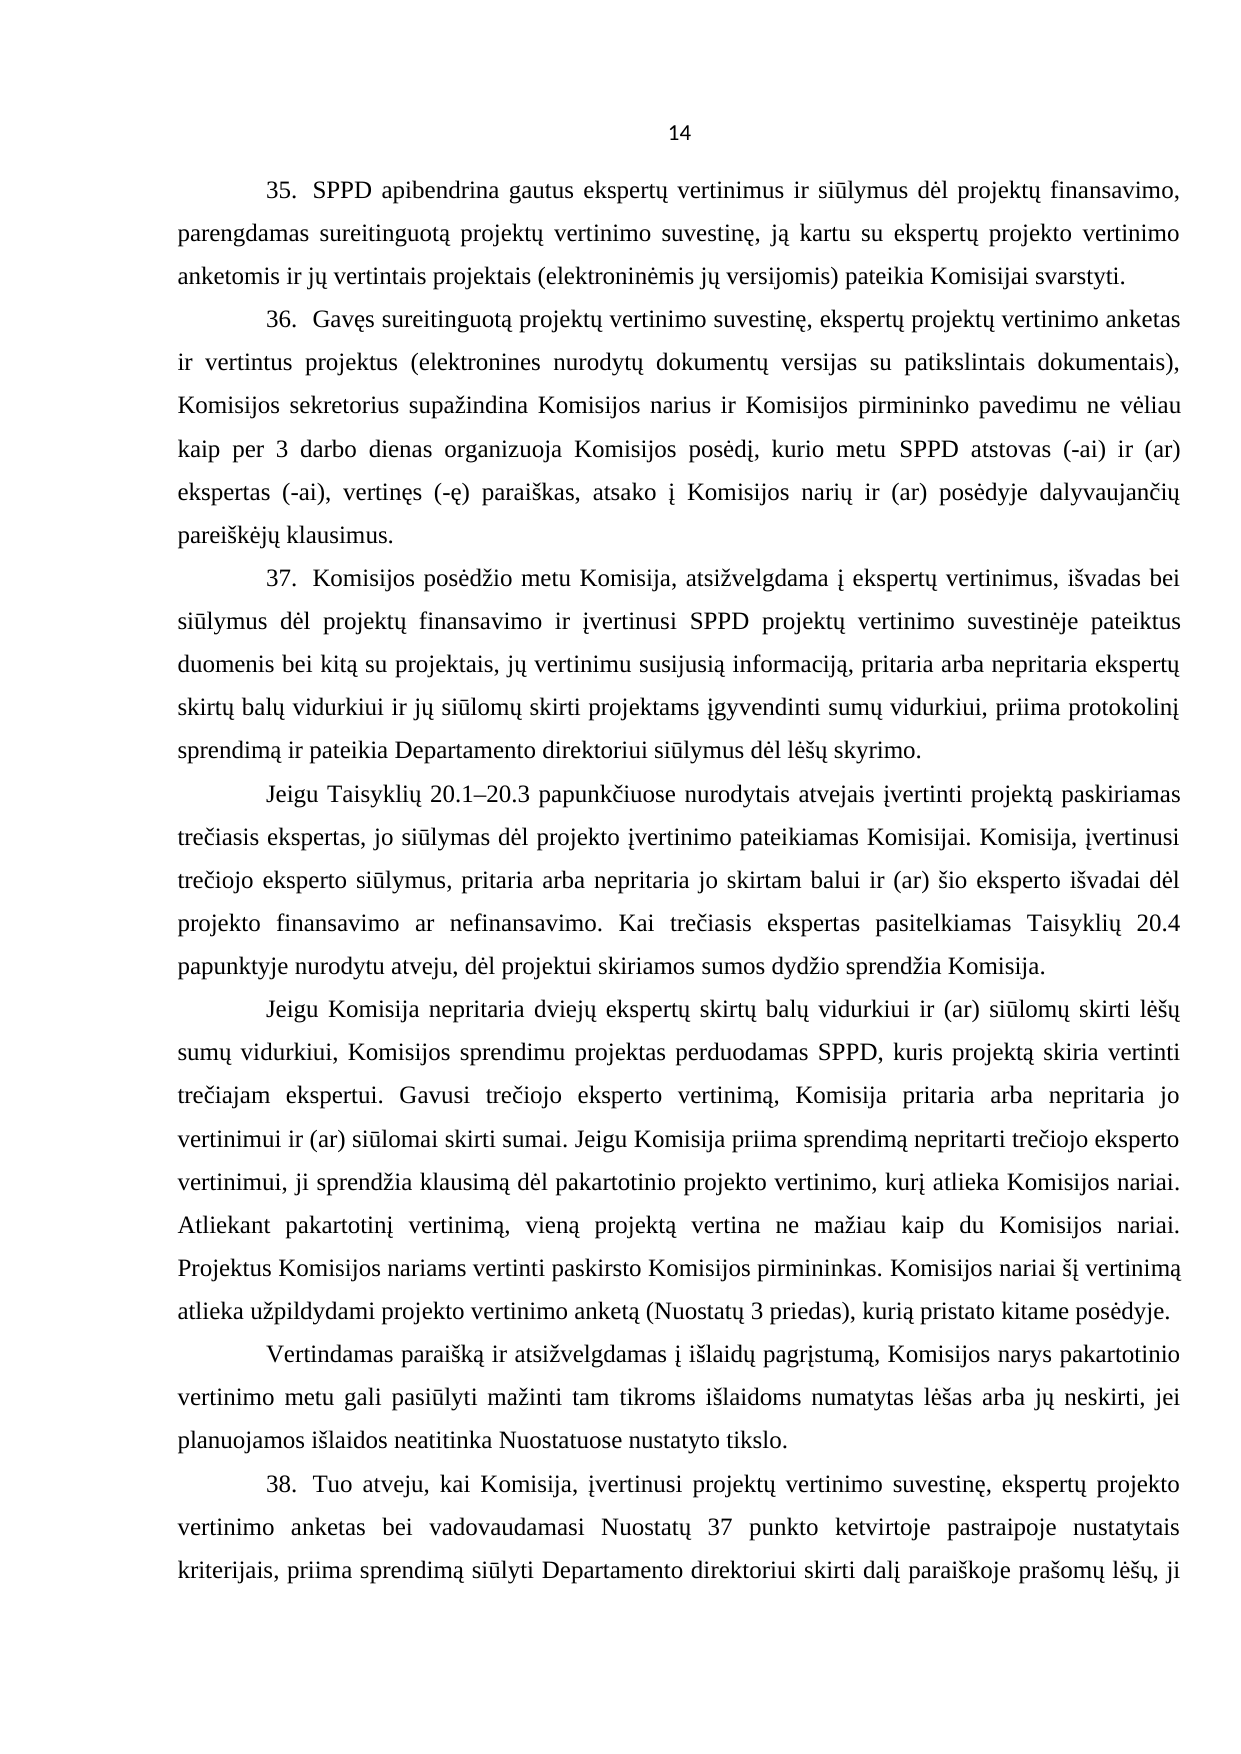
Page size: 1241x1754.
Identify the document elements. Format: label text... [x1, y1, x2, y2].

text 35. SPPD apibendrina gautus ekspertų vertinimus ir siūlymus dėl projektų finansavimo, parengdamas sureitinguotą projektų vertinimo suvestinę, ją kartu su ekspertų projekto vertinimo anketomis ir jų vertintais projektais (elektroninėmis jų versijomis) pateikia Komisijai svarstyti. [177, 175, 1181, 290]
text 38. Tuo atveju, kai Komisija, įvertinusi projektų vertinimo suvestinę, ekspertų projekto vertinimo anketas bei vadovaudamasi Nuostatų 37 punkto ketvirtoje pastraipoje nustatytais kriterijais, priima sprendimą siūlyti Departamento direktoriui skirti dalį paraiškoje prašomų lėšų, ji [177, 1469, 1181, 1584]
text 37. Komisijos posėdžio metu Komisija, atsižvelgdama į ekspertų vertinimus, išvadas bei siūlymus dėl projektų finansavimo ir įvertinusi SPPD projektų vertinimo suvestinėje pateiktus duomenis bei kitą su projektais, jų vertinimu susijusią informaciją, pritaria arba nepritaria ekspertų skirtų balų vidurkiui ir jų siūlomų skirti projektams įgyvendinti sumų vidurkiui, priima protokolinį sprendimą ir pateikia Departamento direktoriui siūlymus dėl lėšų skyrimo. [177, 563, 1181, 764]
text Jeigu Taisyklių 20.1–20.3 papunkčiuose nurodytais atvejais įvertinti projektą paskiriamas trečiasis ekspertas, jo siūlymas dėl projekto įvertinimo pateikiamas Komisijai. Komisija, įvertinusi trečiojo eksperto siūlymus, pritaria arba nepritaria jo skirtam balui ir (ar) šio eksperto išvadai dėl projekto finansavimo ar nefinansavimo. Kai trečiasis ekspertas pasitelkiamas Taisyklių 20.4 papunktyje nurodytu atveju, dėl projektui skiriamos sumos dydžio sprendžia Komisija. [177, 779, 1181, 980]
text Jeigu Komisija nepritaria dviejų ekspertų skirtų balų vidurkiui ir (ar) siūlomų skirti lėšų sumų vidurkiui, Komisijos sprendimu projektas perduodamas SPPD, kuris projektą skiria vertinti trečiajam ekspertui. Gavusi trečiojo eksperto vertinimą, Komisija pritaria arba nepritaria jo vertinimui ir (ar) siūlomai skirti sumai. Jeigu Komisija priima sprendimą nepritarti trečiojo eksperto vertinimui, ji sprendžia klausimą dėl pakartotinio projekto vertinimo, kurį atlieka Komisijos nariai. Atliekant pakartotinį vertinimą, vieną projektą vertina ne mažiau kaip du Komisijos nariai. Projektus Komisijos nariams vertinti paskirsto Komisijos pirmininkas. Komisijos nariai šį vertinimą atlieka užpildydami projekto vertinimo anketą (Nuostatų 3 priedas), kurią pristato kitame posėdyje. [177, 994, 1181, 1325]
text Vertindamas paraišką ir atsižvelgdamas į išlaidų pagrįstumą, Komisijos narys pakartotinio vertinimo metu gali pasiūlyti mažinti tam tikroms išlaidoms numatytas lėšas arba jų neskirti, jei planuojamos išlaidos neatitinka Nuostatuose nustatyto tikslo. [177, 1339, 1181, 1454]
text 36. Gavęs sureitinguotą projektų vertinimo suvestinę, ekspertų projektų vertinimo anketas ir vertintus projektus (elektronines nurodytų dokumentų versijas su patikslintais dokumentais), Komisijos sekretorius supažindina Komisijos narius ir Komisijos pirmininko pavedimu ne vėliau kaip per 3 darbo dienas organizuoja Komisijos posėdį, kurio metu SPPD atstovas (-ai) ir (ar) ekspertas (-ai), vertinęs (-ę) paraiškas, atsako į Komisijos narių ir (ar) posėdyje dalyvaujančių pareiškėjų klausimus. [177, 304, 1181, 549]
